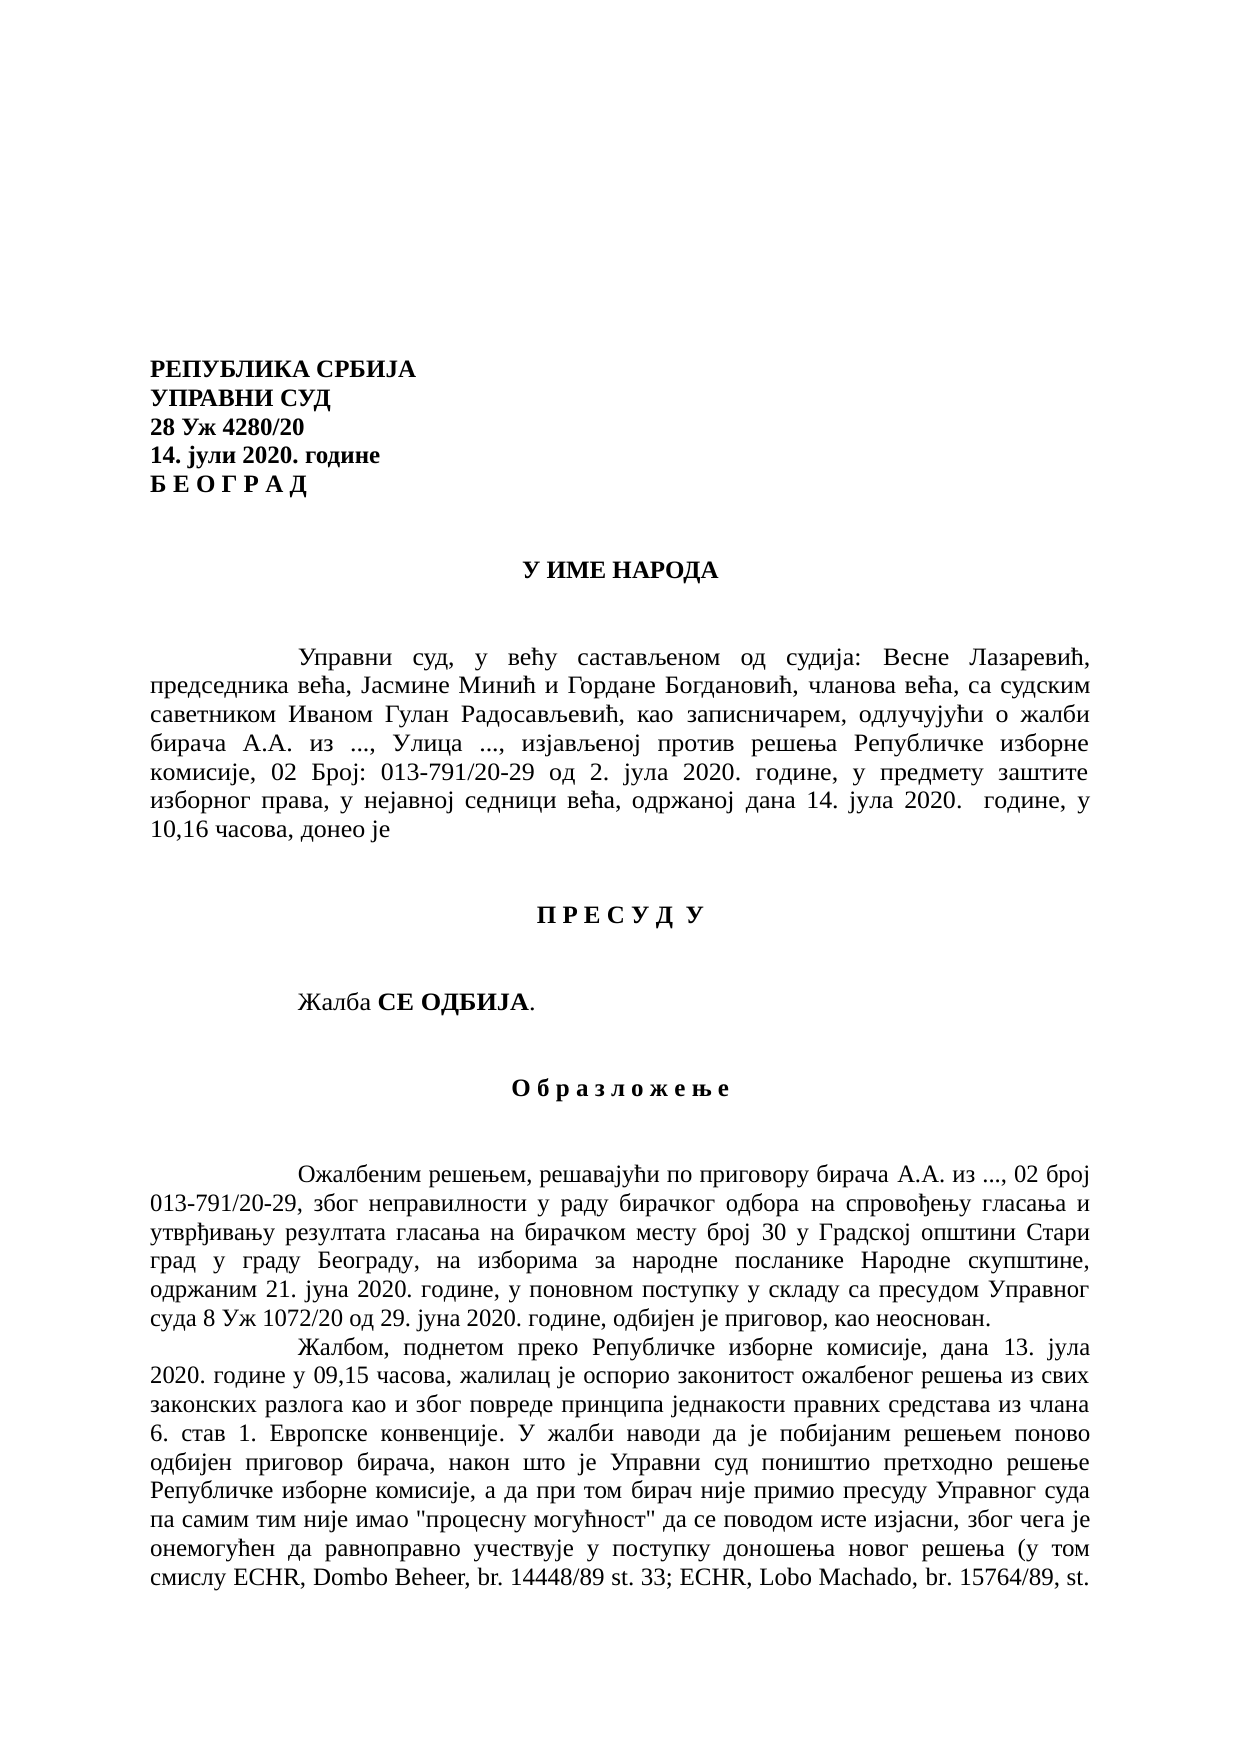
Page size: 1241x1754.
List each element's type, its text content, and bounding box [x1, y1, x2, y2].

text 28 Уж 4280/20 [150, 412, 1090, 440]
text Б Е О Г Р А Д [150, 469, 1090, 498]
text РЕПУБЛИКА СРБИЈА [150, 148, 1090, 383]
text У ИМЕ НАРОДА [150, 555, 1090, 584]
text П Р Е С У Д У [150, 900, 1090, 929]
text 14. јули 2020. године [150, 440, 1090, 469]
text УПРАВНИ СУД [150, 383, 1090, 412]
text Ожалбеним решењем, решавајући по приговору бирача A.A. из ..., 02 број 013-791/20-29, због неправилности у раду бирачког одбора на спровођењу гласања и утврђивању резултата гласања на бирачком месту број 30 у Градској општини Стари град у граду Београду, на изборима за народне посланике Народне скупштине, одржаним 21. јуна 2020. године, у поновном поступку у складу са пресудом Управног суда 8 Уж 1072/20 од 29. јуна 2020. године, одбијен је приговор, као неоснован. [150, 1159, 1090, 1332]
text Жалба СЕ ОДБИЈА. [150, 987, 1090, 1015]
text О б р а з л о ж е њ е [150, 1073, 1090, 1102]
text Управни суд, у већу састављеном од судија: Весне Лазаревић, председника већа, Јасмине Минић и Гордане Богдановић, чланова већа, са судским саветником Иваном Гулан Радосављевић, као записничарем, одлучујући о жалби бирача A.A. из ..., Улица ..., изјављеној против решења Републичке изборне комисије, 02 Број: 013-791/20-29 од 2. јула 2020. године, у предмету заштите изборног права, у нејавној седници већа, одржаној дана 14. јула 2020. године, у 10,16 часова, донео је [150, 642, 1090, 843]
text Жалбом, поднетом преко Републичке изборне комисије, дана 13. јула 2020. године у 09,15 часова, жалилац је оспорио законитост ожалбеног решења из свих законских разлога као и због повреде принципа једнакости правних средстава из члана 6. став 1. Европске конвенције. У жалби наводи да је побијаним решењем поново одбијен приговор бирача, након што је Управни суд поништио претходно решење Републичке изборне комисије, а да при том бирач није примио пресуду Управног суда па самим тим није имао "процесну могућност" да се поводом исте изјасни, због чега је онемогућен да равноправно учествује у поступку доношења новог решења (у том смислу ECHR, Dombo Beheer, br. 14448/89 st. 33; ECHR, Lobo Machado, br. 15764/89, st. [150, 1332, 1090, 1590]
